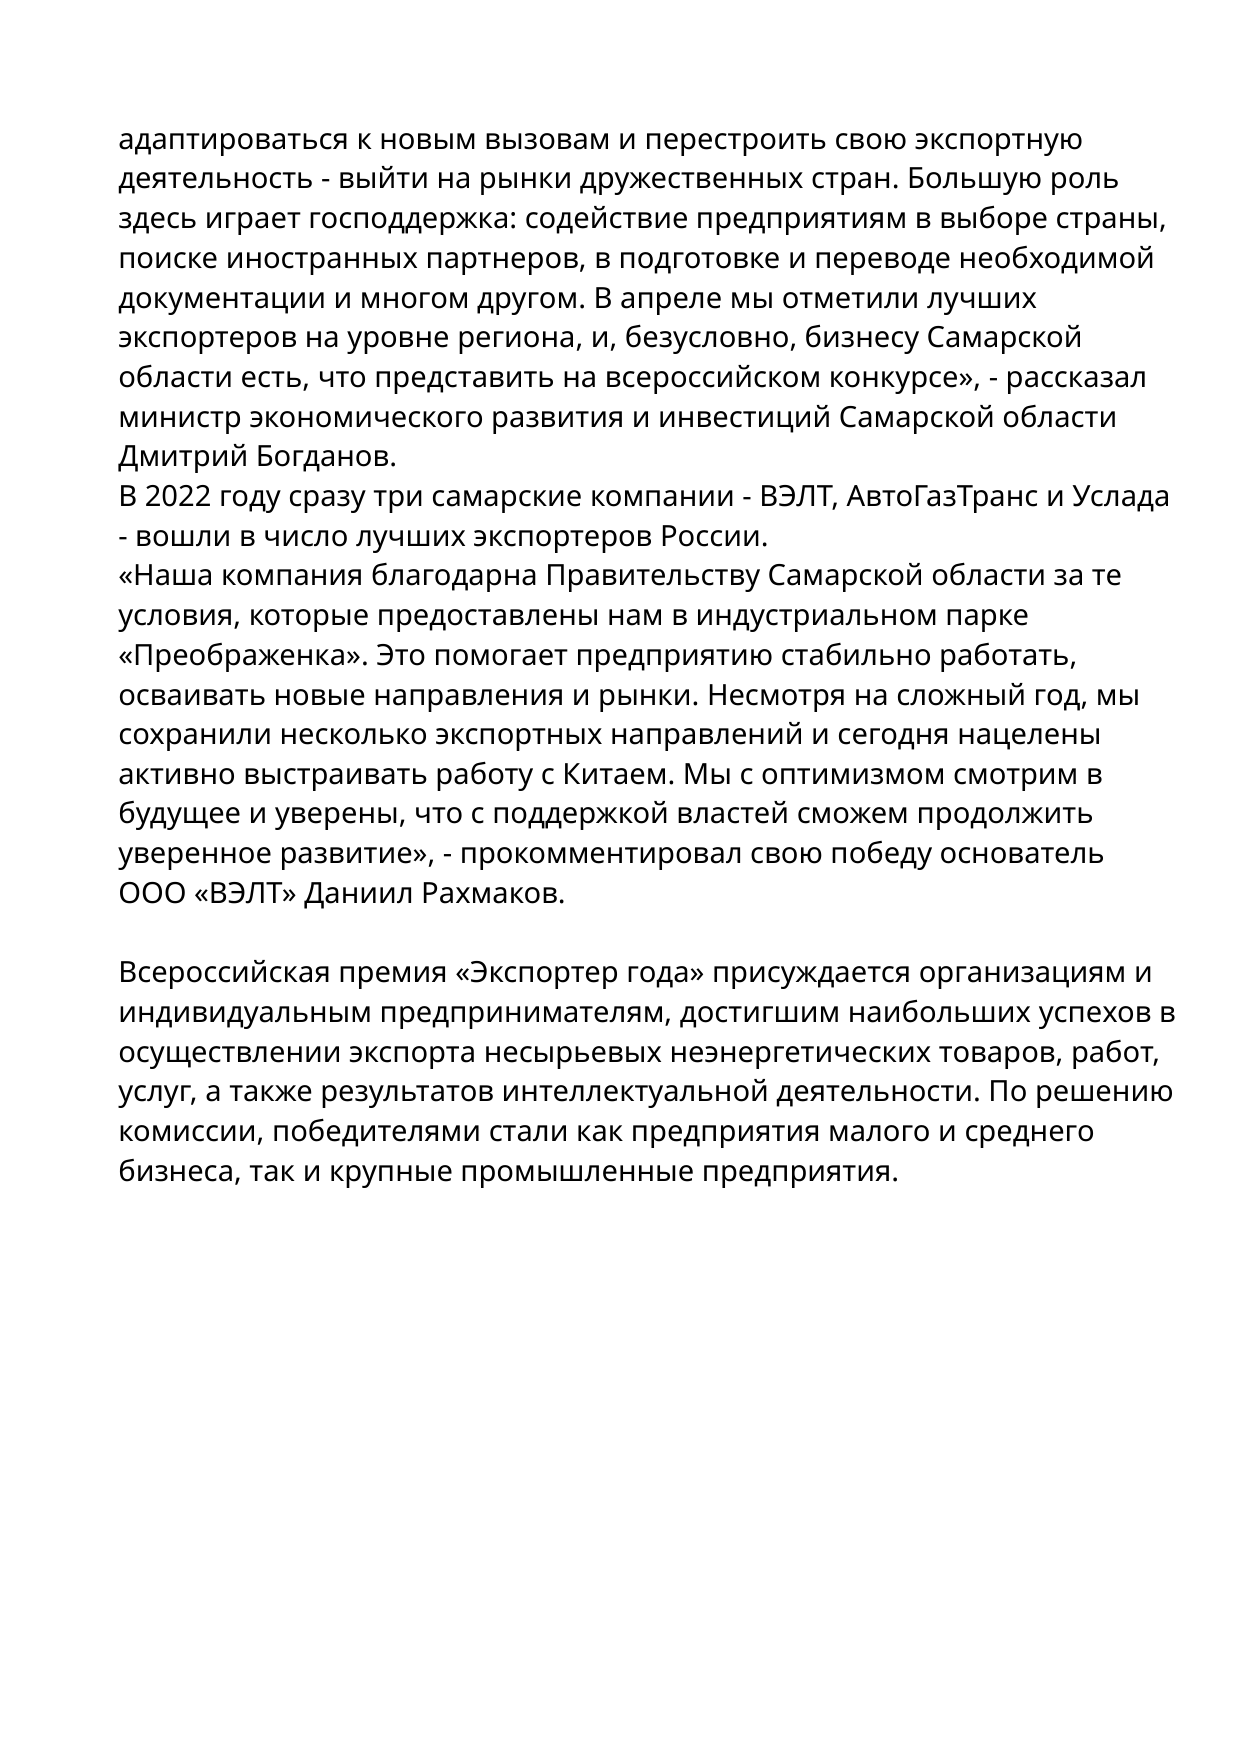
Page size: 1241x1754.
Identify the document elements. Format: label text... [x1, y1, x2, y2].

text Всероссийская премия «Экспортер года» присуждается организациям и индивидуальным предпринимателям, достигшим наибольших успехов в осуществлении экспорта несырьевых неэнергетических товаров, работ, услуг, а также результатов интеллектуальной деятельности. По решению комиссии, победителями стали как предприятия малого и среднего бизнеса, так и крупные промышленные предприятия. [118, 952, 1181, 1190]
text адаптироваться к новым вызовам и перестроить свою экспортную деятельность - выйти на рынки дружественных стран. Большую роль здесь играет господдержка: содействие предприятиям в выборе страны, поиске иностранных партнеров, в подготовке и переводе необходимой документации и многом другом. В апреле мы отметили лучших экспортеров на уровне региона, и, безусловно, бизнесу Самарской области есть, что представить на всероссийском конкурсе», - рассказал министр экономического развития и инвестиций Самарской области Дмитрий Богданов. [118, 118, 1181, 475]
text «Наша компания благодарна Правительству Самарской области за те условия, которые предоставлены нам в индустриальном парке «Преображенка». Это помогает предприятию стабильно работать, осваивать новые направления и рынки. Несмотря на сложный год, мы сохранили несколько экспортных направлений и сегодня нацелены активно выстраивать работу с Китаем. Мы с оптимизмом смотрим в будущее и уверены, что с поддержкой властей сможем продолжить уверенное развитие», - прокомментировал свою победу основатель ООО «ВЭЛТ» Даниил Рахмаков. [118, 555, 1181, 912]
text В 2022 году сразу три самарские компании - ВЭЛТ, АвтоГазТранс и Услада - вошли в число лучших экспортеров России. [118, 475, 1181, 555]
